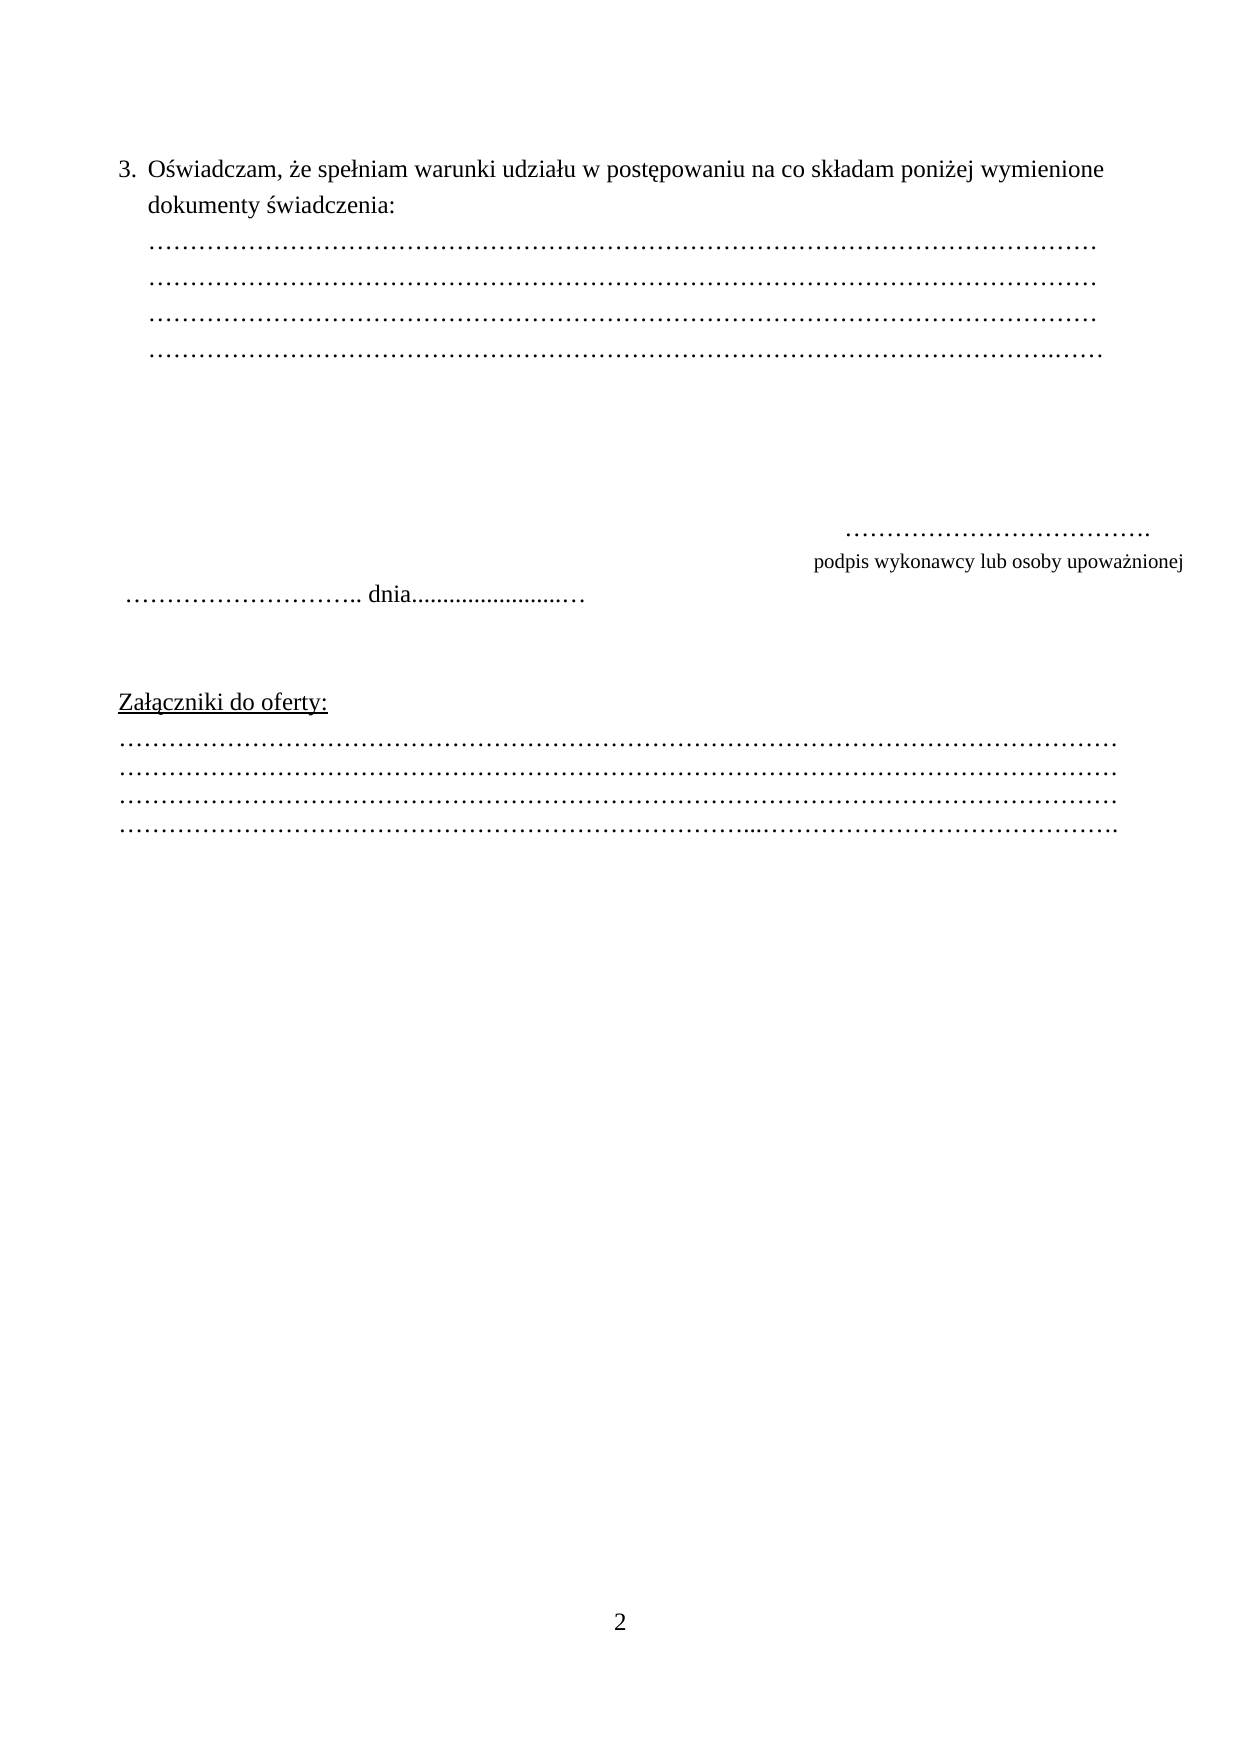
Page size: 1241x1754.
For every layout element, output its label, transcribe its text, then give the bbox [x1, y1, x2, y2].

text ………………………………. [594, 513, 1240, 542]
text ……………………….. dnia........................… [118, 579, 1240, 608]
text …………………………………………………………………………………………………………………………………………………………………………………………………………………………………………………………………………………………………………………………………………………………………………………………………...……………………………………. [118, 723, 1122, 838]
text podpis wykonawcy lub osoby upoważnionej [118, 549, 1240, 573]
text ……………………………………………………………………………………………………………………………………………………………………………………………………………………………………………………………………………………………………………………………………………………………………………………………………………….…… [148, 226, 1122, 362]
text Załączniki do oferty: [118, 687, 1224, 716]
list Oświadczam, że spełniam warunki udziału w postępowaniu na co składam poniżej wymienione dokumenty świadczenia: [118, 154, 1122, 219]
